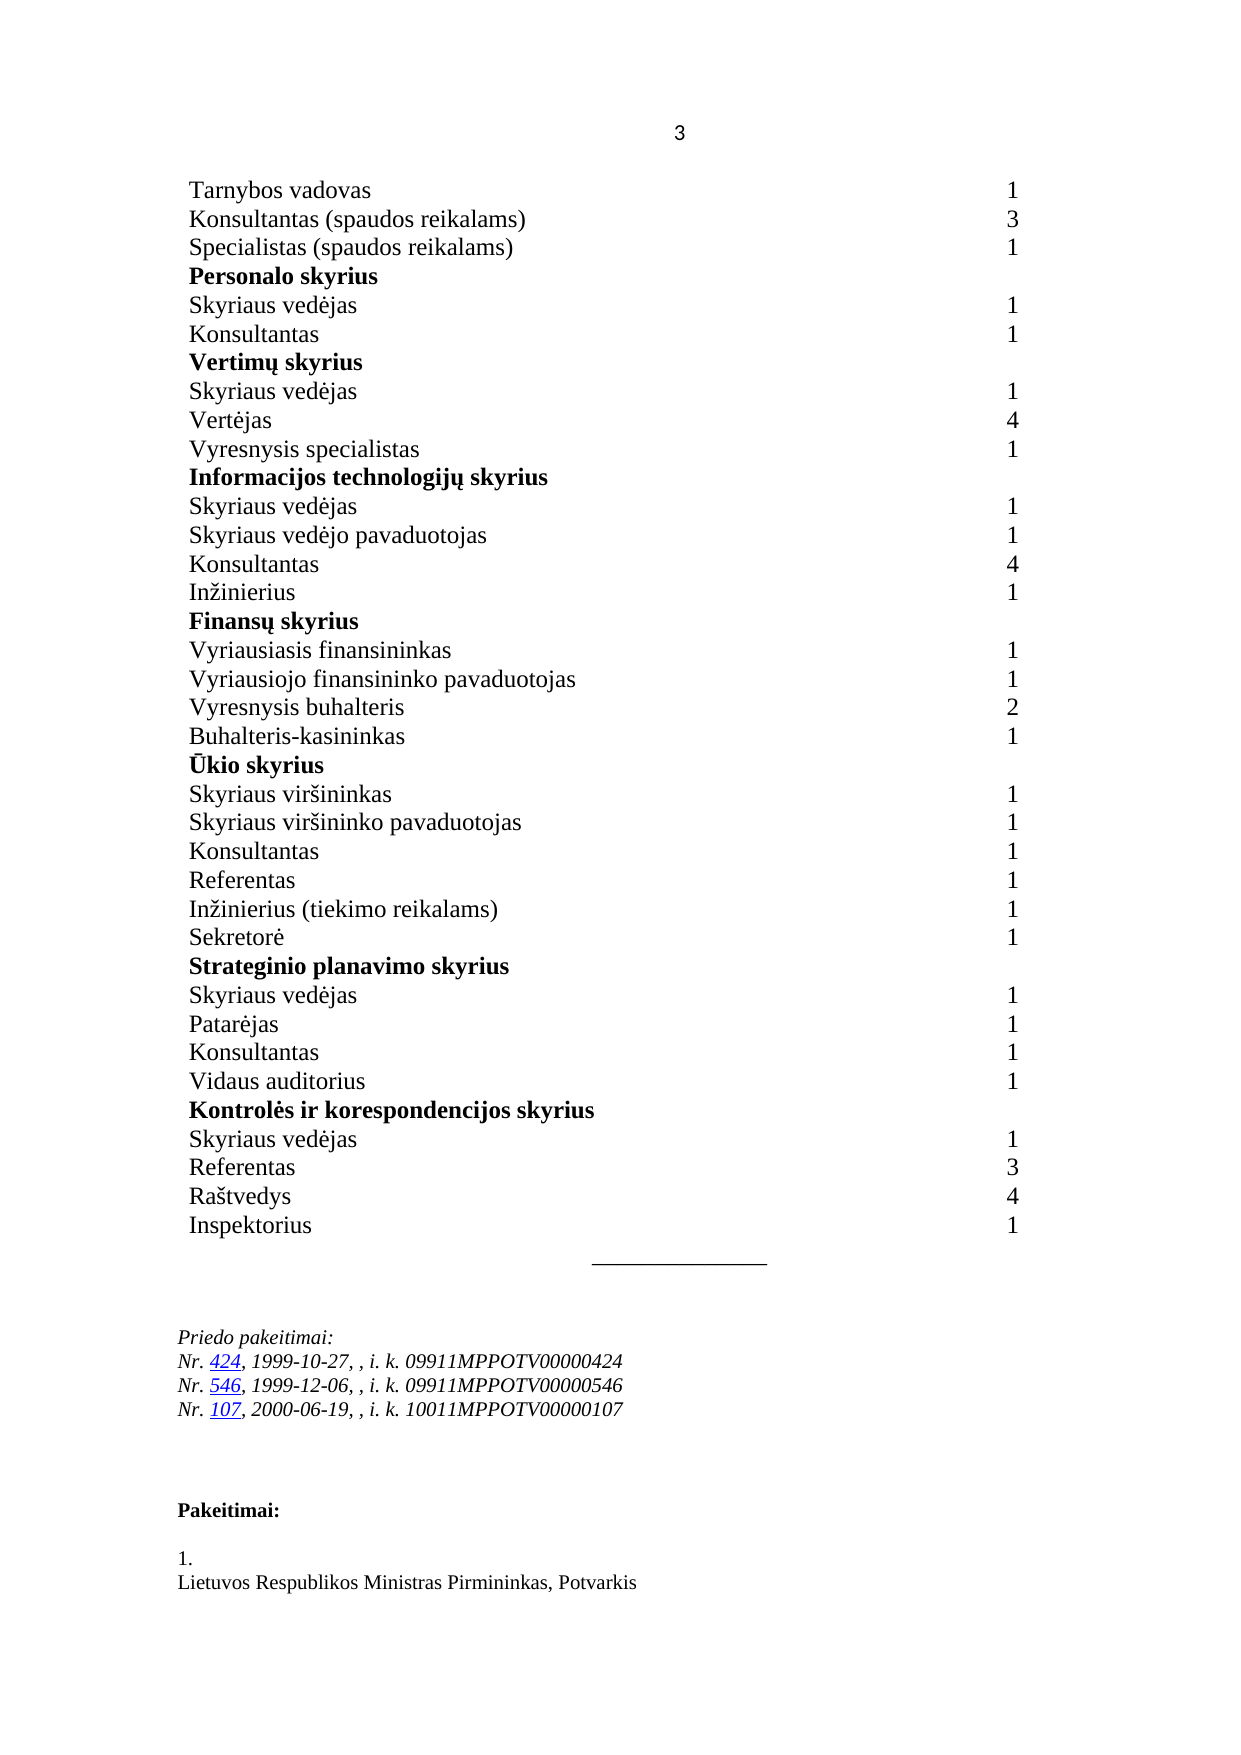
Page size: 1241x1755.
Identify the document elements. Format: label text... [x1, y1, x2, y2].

table_cell Personalo skyrius [177, 261, 995, 290]
table_cell Skyriaus vedėjas [177, 1124, 995, 1152]
table_cell 1 [995, 664, 1181, 692]
table_cell Inžinierius [177, 578, 995, 606]
table_cell 1 [995, 635, 1181, 664]
table_cell Vyriausiasis finansininkas [177, 635, 995, 664]
text Lietuvos Respublikos Ministras Pirmininkas, Potvarkis [177, 1570, 1181, 1594]
table_cell [995, 1095, 1181, 1124]
table_cell Vertimų skyrius [177, 348, 995, 376]
table_cell Buhalteris-kasininkas [177, 721, 995, 750]
table_cell 1 [995, 808, 1181, 836]
text Priedo pakeitimai: [177, 1325, 1181, 1349]
table_cell Vyriausiojo finansininko pavaduotojas [177, 664, 995, 692]
table_cell Konsultantas [177, 319, 995, 347]
table_cell Tarnybos vadovas [177, 175, 995, 204]
table_cell 1 [995, 836, 1181, 865]
table_cell 1 [995, 894, 1181, 922]
table_cell Kontrolės ir korespondencijos skyrius [177, 1095, 995, 1124]
table_cell [995, 951, 1181, 980]
table_cell 1 [995, 290, 1181, 319]
table_cell 1 [995, 980, 1181, 1009]
table_cell 1 [995, 779, 1181, 807]
table_cell 4 [995, 405, 1181, 434]
table_cell Specialistas (spaudos reikalams) [177, 233, 995, 261]
text Nr. 424, 1999-10-27, , i. k. 09911MPPOTV00000424 [177, 1349, 1181, 1373]
table_cell 1 [995, 491, 1181, 520]
text Pakeitimai: [177, 1498, 1181, 1522]
table_cell 1 [995, 923, 1181, 951]
table_cell Skyriaus vedėjas [177, 491, 995, 520]
table_cell Skyriaus viršininkas [177, 779, 995, 807]
table_cell 1 [995, 721, 1181, 750]
table_cell 1 1 1 [995, 1009, 1181, 1095]
table_cell Skyriaus vedėjas [177, 980, 995, 1009]
table_cell 2 [995, 693, 1181, 721]
table_cell 1 [995, 434, 1181, 462]
table_cell 1 [995, 376, 1181, 405]
table_cell Finansų skyrius [177, 606, 1181, 635]
table_cell [995, 348, 1181, 376]
table_cell Skyriaus vedėjo pavaduotojas [177, 520, 995, 549]
table_cell 1 [995, 175, 1181, 204]
text ______________ [177, 1239, 1181, 1267]
table_cell Skyriaus viršininko pavaduotojas [177, 808, 995, 836]
table_cell Konsultantas [177, 836, 995, 865]
table_cell 1 [995, 578, 1181, 606]
table_cell Strateginio planavimo skyrius [177, 951, 995, 980]
table_cell Ūkio skyrius [177, 750, 1181, 779]
table_cell 1 [995, 233, 1181, 261]
table_cell Skyriaus vedėjas [177, 290, 995, 319]
table_cell Konsultantas (spaudos reikalams) [177, 204, 995, 232]
table_cell Skyriaus vedėjas [177, 376, 995, 405]
table_cell Sekretorė [177, 923, 995, 951]
table_cell Konsultantas [177, 549, 995, 577]
text Nr. 546, 1999-12-06, , i. k. 09911MPPOTV00000546 [177, 1373, 1181, 1397]
table_cell Inžinierius (tiekimo reikalams) [177, 894, 995, 922]
table_cell Vyresnysis specialistas [177, 434, 995, 462]
table_cell [995, 463, 1181, 491]
table_cell 3 4 1 [995, 1153, 1181, 1239]
table_cell 1 [995, 520, 1181, 549]
text 1. [177, 1546, 1181, 1570]
text Nr. 107, 2000-06-19, , i. k. 10011MPPOTV00000107 [177, 1397, 1181, 1421]
table_cell 4 [995, 549, 1181, 577]
table_cell Vyresnysis buhalteris [177, 693, 995, 721]
table_cell 1 [995, 865, 1181, 894]
table_cell Informacijos technologijų skyrius [177, 463, 995, 491]
table_cell Referentas Raštvedys Inspektorius [177, 1153, 995, 1239]
table_cell 1 [995, 319, 1181, 347]
table_cell [995, 261, 1181, 290]
table_cell Vertėjas [177, 405, 995, 434]
table_cell Patarėjas Konsultantas Vidaus auditorius [177, 1009, 995, 1095]
table_cell 1 [995, 1124, 1181, 1152]
table_cell Referentas [177, 865, 995, 894]
table_cell 3 [995, 204, 1181, 232]
